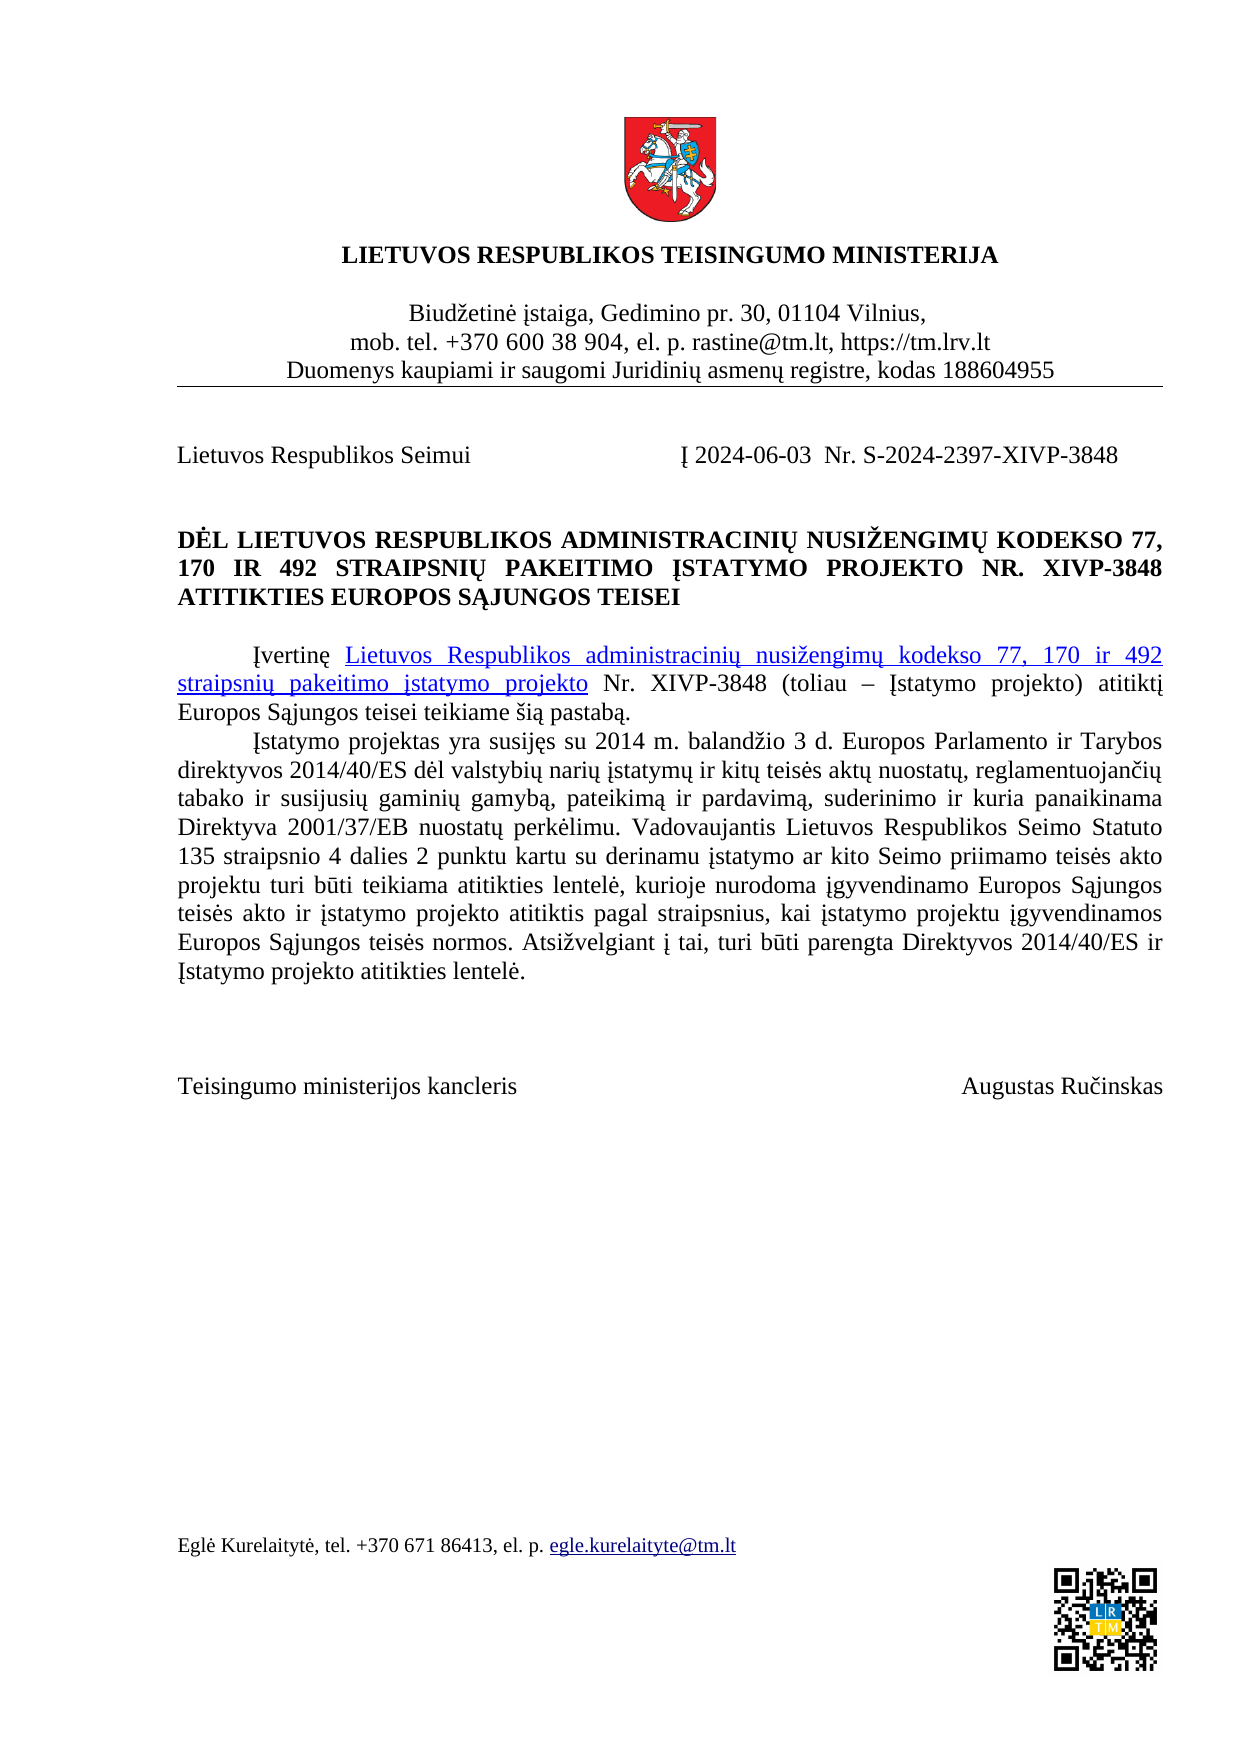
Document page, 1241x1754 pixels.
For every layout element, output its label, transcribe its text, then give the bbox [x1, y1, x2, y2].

table_header Lietuvos Respublikos Seimui [165, 440, 664, 525]
text Eglė Kurelaitytė, tel. +370 671 86413, el. p. egle.kurelaityte@tm.lt [177, 1533, 1163, 1557]
text Įvertinę Lietuvos Respublikos administracinių nusižengimų kodekso 77, 170 ir 492 straipsnių pakeitimo įstatymo projekto Nr. XIVP-3848 (toliau – Įstatymo projekto) atitiktį Europos Sąjungos teisei teikiame šią pastabą. [177, 640, 1163, 726]
text Dėl Lietuvos respublikos Administracinių nusižengimų kodekso 77, 170 ir 492 straipsnių pakeitimo įstatymo projekto NR. XIVP-3848 ATITIKTIES EUROPOS SĄJUNGOS TEISEI [177, 525, 1163, 611]
text Teisingumo ministerijos kancleris Augustas Ručinskas [177, 1071, 1163, 1100]
table_header Į 2024-06-03 Nr. S-2024-2397-XIVP-3848 [665, 440, 1167, 525]
text Įstatymo projektas yra susijęs su 2014 m. balandžio 3 d. Europos Parlamento ir Tarybos direktyvos 2014/40/ES dėl valstybių narių įstatymų ir kitų teisės aktų nuostatų, reglamentuojančių tabako ir susijusių gaminių gamybą, pateikimą ir pardavimą, suderinimo ir kuria panaikinama Direktyva 2001/37/EB nuostatų perkėlimu. Vadovaujantis Lietuvos Respublikos Seimo Statuto 135 straipsnio 4 dalies 2 punktu kartu su derinamu įstatymo ar kito Seimo priimamo teisės akto projektu turi būti teikiama atitikties lentelė, kurioje nurodoma įgyvendinamo Europos Sąjungos teisės akto ir įstatymo projekto atitiktis pagal straipsnius, kai įstatymo projektu įgyvendinamos Europos Sąjungos teisės normos. Atsižvelgiant į tai, turi būti parengta Direktyvos 2014/40/ES ir Įstatymo projekto atitikties lentelė. [177, 726, 1163, 985]
